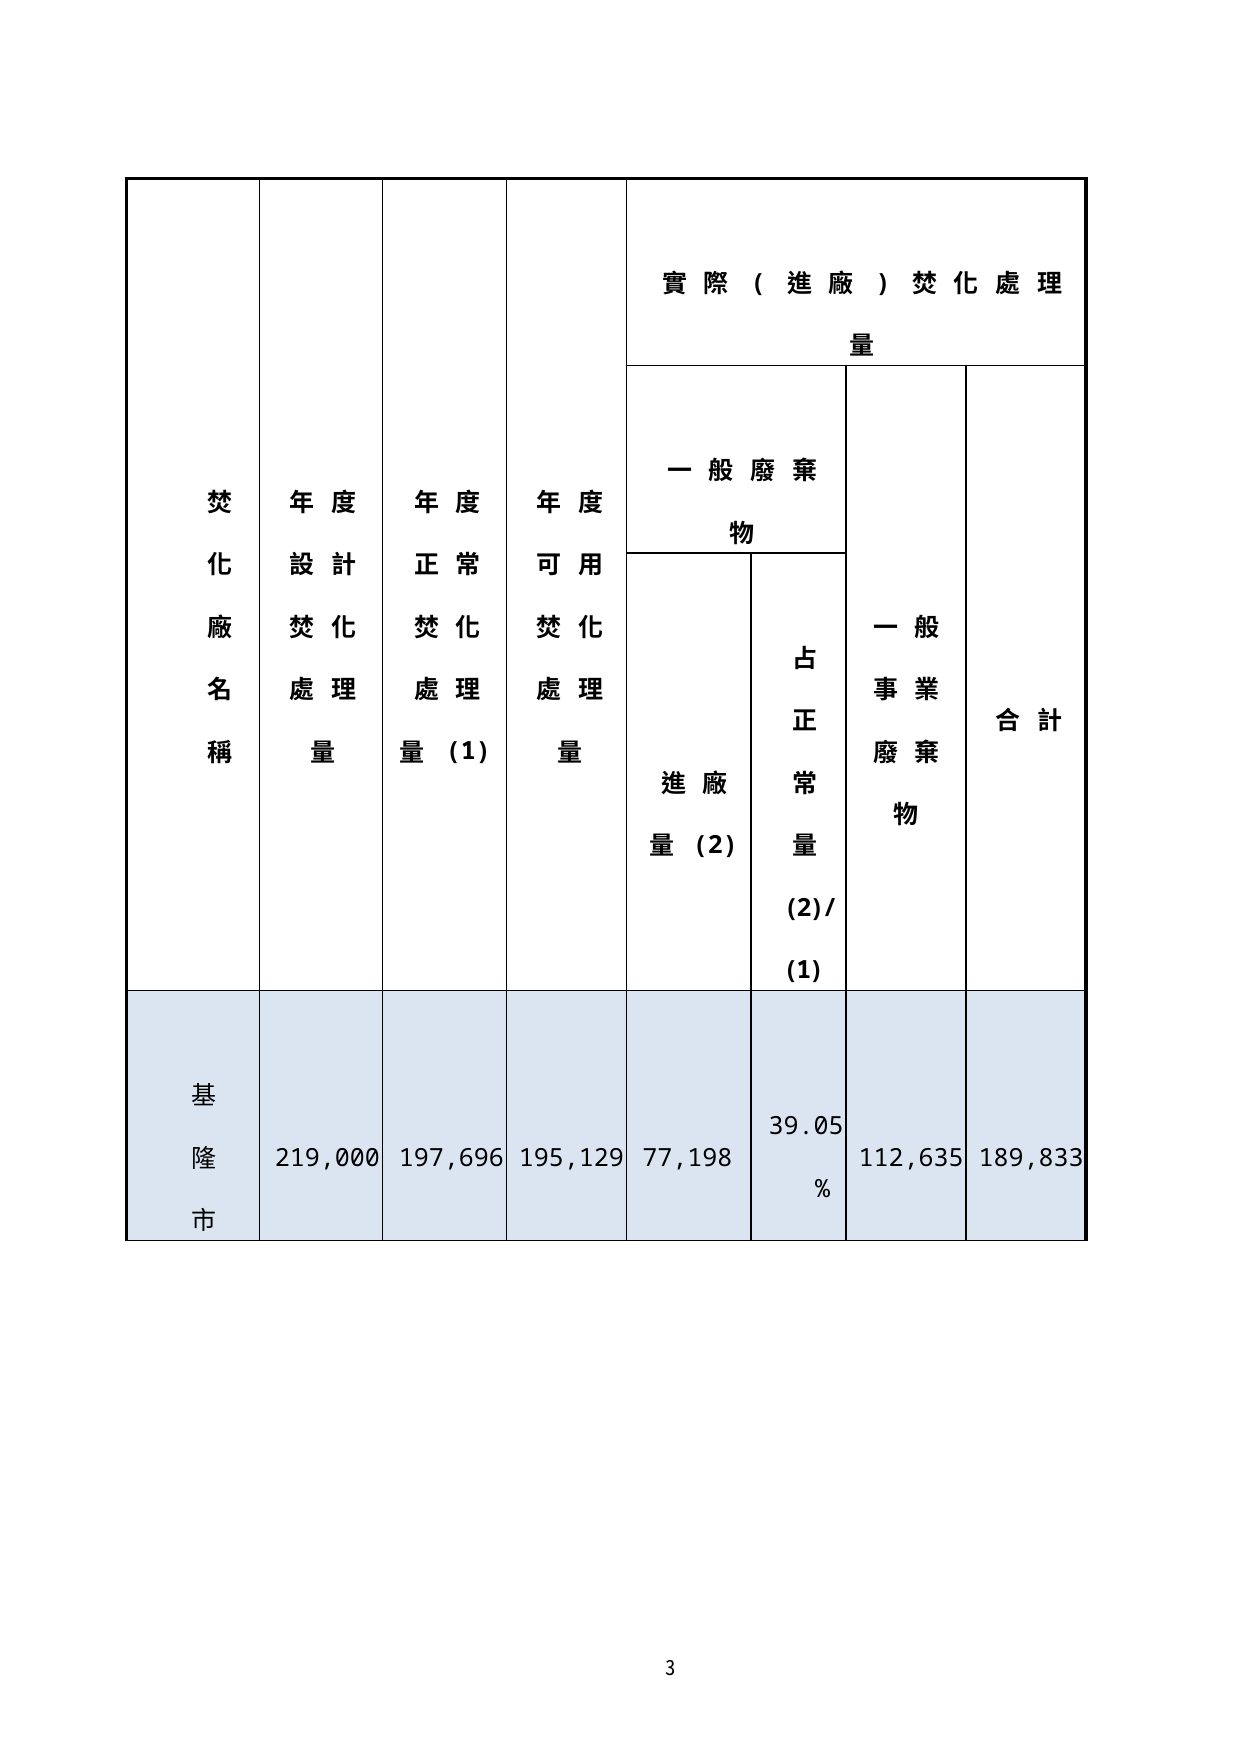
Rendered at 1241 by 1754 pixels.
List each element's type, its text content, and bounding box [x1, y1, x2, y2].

table_cell 195,129 [507, 991, 626, 1240]
table_header 年度可用焚化處理量 [507, 180, 626, 990]
table_cell 189,833 [967, 991, 1084, 1240]
table_header 實際(進廠)焚化處理量 [627, 180, 1084, 365]
table_cell 進廠量(2) [627, 554, 750, 990]
table_cell 77,198 [627, 991, 750, 1240]
table_cell 219,000 [260, 991, 382, 1240]
table_header 年度正常焚化處理量(1) [383, 180, 506, 990]
table_cell 一般廢棄物 [627, 366, 845, 552]
table_cell 合計 [967, 366, 1084, 990]
table_cell 基隆市 [128, 991, 259, 1240]
table_cell 112,635 [847, 991, 965, 1240]
table_header 焚化廠名稱 [128, 180, 259, 990]
table_cell 一般事業廢棄物 [847, 366, 965, 990]
table_cell 39.05% [752, 991, 845, 1240]
table_cell 占正常量(2)/(1) [752, 554, 845, 990]
table_cell 197,696 [383, 991, 506, 1240]
table_header 年度設計焚化處理量 [260, 180, 382, 990]
